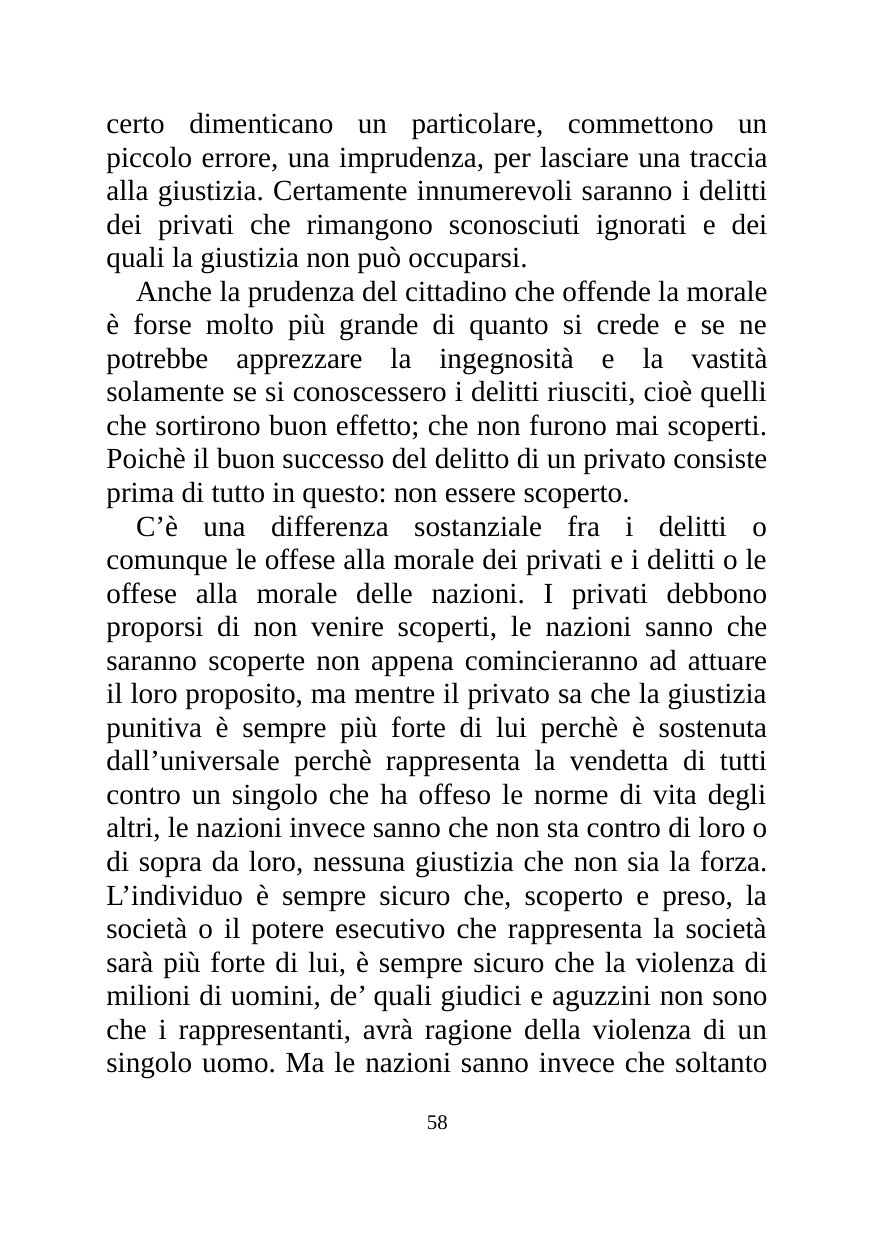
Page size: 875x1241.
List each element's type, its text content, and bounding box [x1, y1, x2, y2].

text Anche la prudenza del cittadino che offende la morale è forse molto più grande di quanto si crede e se ne potrebbe apprezzare la ingegnosità e la vastità solamente se si conoscessero i delitti riusciti, cioè quelli che sortirono buon effetto; che non furono mai scoperti. Poichè il buon successo del delitto di un privato consiste prima di tutto in questo: non essere scoperto. [106, 274, 768, 509]
text C’è una differenza sostanziale fra i delitti o comunque le offese alla morale dei privati e i delitti o le offese alla morale delle nazioni. I privati debbono proporsi di non venire scoperti, le nazioni sanno che saranno scoperte non appena comincieranno ad attuare il loro proposito, ma mentre il privato sa che la giustizia punitiva è sempre più forte di lui perchè è sostenuta dall’universale perchè rappresenta la vendetta di tutti contro un singolo che ha offeso le norme di vita degli altri, le nazioni invece sanno che non sta contro di loro o di sopra da loro, nessuna giustizia che non sia la forza. L’individuo è sempre sicuro che, scoperto e preso, la società o il potere esecutivo che rappresenta la società sarà più forte di lui, è sempre sicuro che la violenza di milioni di uomini, de’ quali giudici e aguzzini non sono che i rappresentanti, avrà ragione della violenza di un singolo uomo. Ma le nazioni sanno invece che soltanto [106, 509, 768, 1079]
text certo dimenticano un particolare, commettono un piccolo errore, una imprudenza, per lasciare una traccia alla giustizia. Certamente innumerevoli saranno i delitti dei privati che rimangono sconosciuti ignorati e dei quali la giustizia non può occuparsi. [106, 106, 768, 274]
